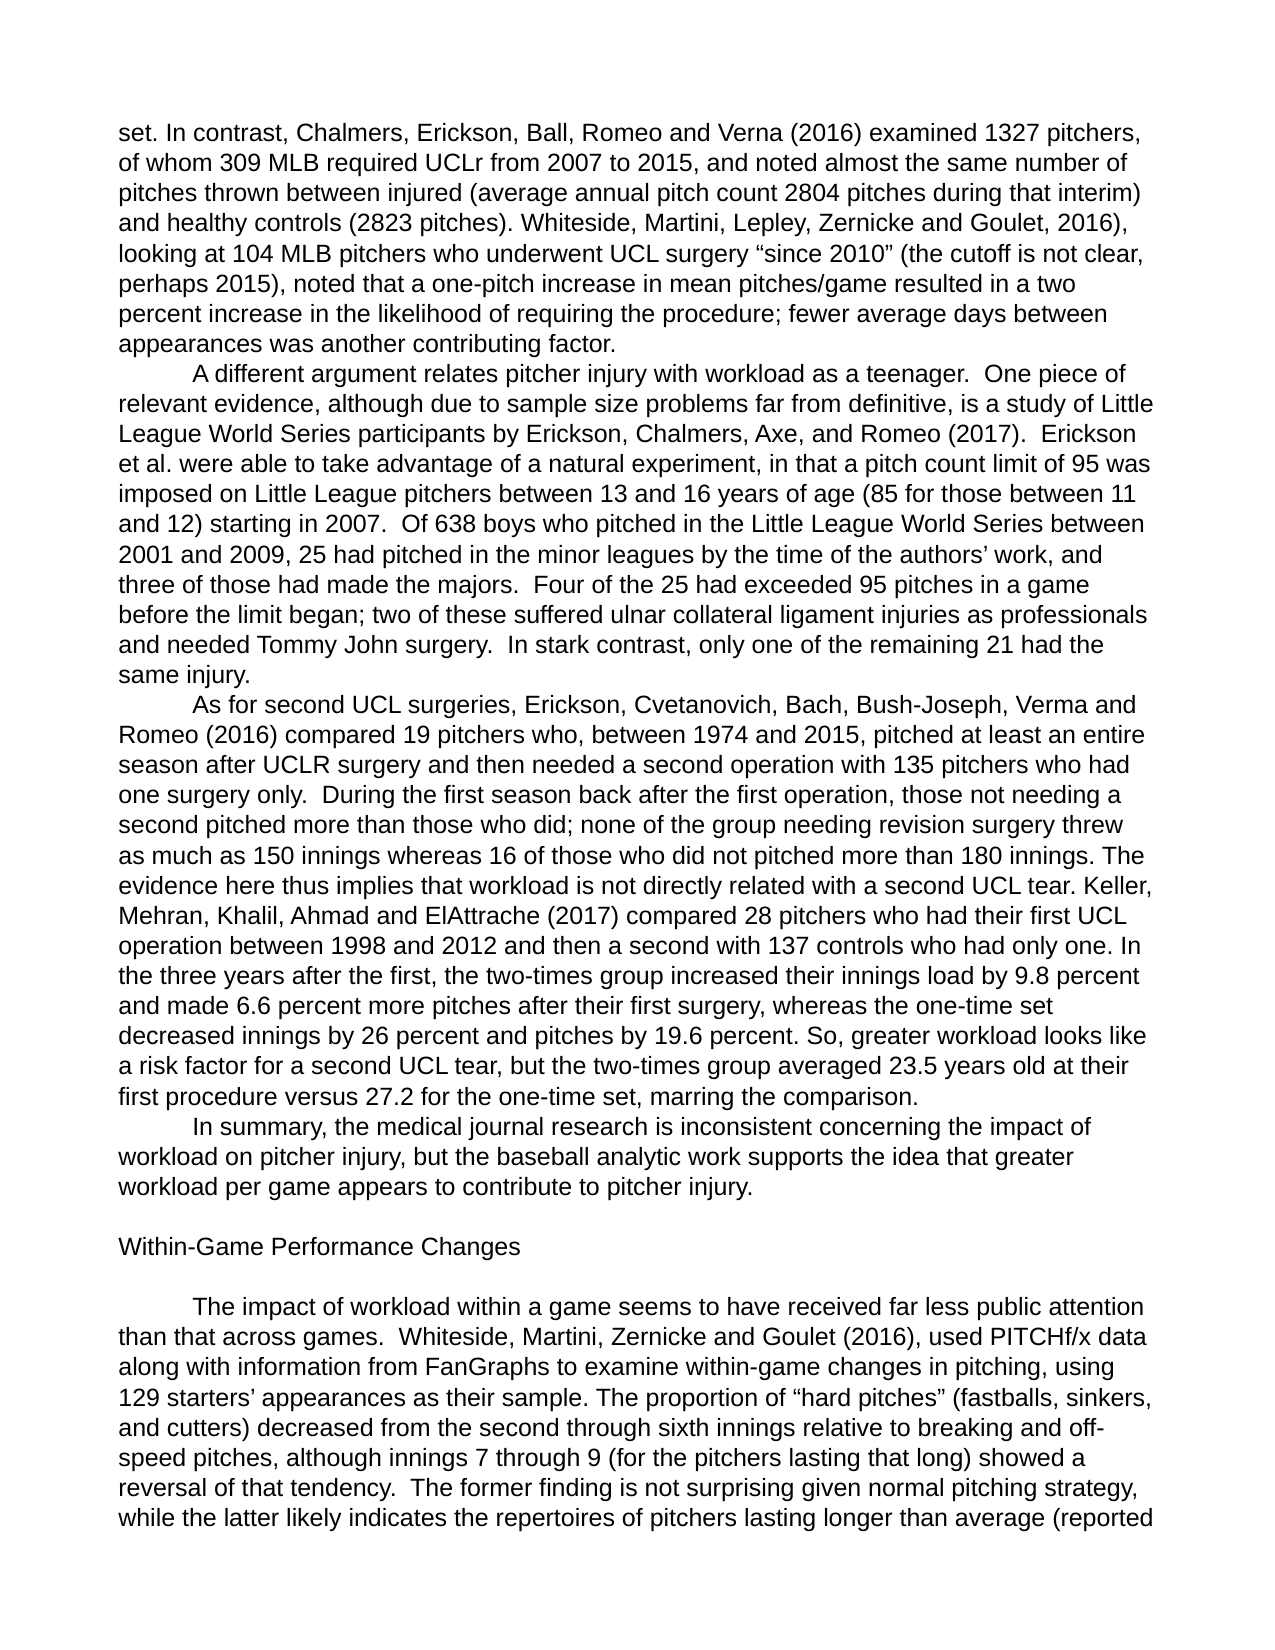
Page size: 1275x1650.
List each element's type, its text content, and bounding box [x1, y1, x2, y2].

text Within-Game Performance Changes [118, 1232, 1157, 1261]
text A different argument relates pitcher injury with workload as a teenager. One piece of relevant evidence, although due to sample size problems far from definitive, is a study of Little League World Series participants by Erickson, Chalmers, Axe, and Romeo (2017). Erickson et al. were able to take advantage of a natural experiment, in that a pitch count limit of 95 was imposed on Little League pitchers between 13 and 16 years of age (85 for those between 11 and 12) starting in 2007. Of 638 boys who pitched in the Little League World Series between 2001 and 2009, 25 had pitched in the minor leagues by the time of the authors’ work, and three of those had made the majors. Four of the 25 had exceeded 95 pitches in a game before the limit began; two of these suffered ulnar collateral ligament injuries as professionals and needed Tommy John surgery. In stark contrast, only one of the remaining 21 had the same injury. [118, 359, 1157, 689]
text As for second UCL surgeries, Erickson, Cvetanovich, Bach, Bush-Joseph, Verma and Romeo (2016) compared 19 pitchers who, between 1974 and 2015, pitched at least an entire season after UCLR surgery and then needed a second operation with 135 pitchers who had one surgery only. During the first season back after the first operation, those not needing a second pitched more than those who did; none of the group needing revision surgery threw as much as 150 innings whereas 16 of those who did not pitched more than 180 innings. The evidence here thus implies that workload is not directly related with a second UCL tear. Keller, Mehran, Khalil, Ahmad and ElAttrache (2017) compared 28 pitchers who had their first UCL operation between 1998 and 2012 and then a second with 137 controls who had only one. In the three years after the first, the two-times group increased their innings load by 9.8 percent and made 6.6 percent more pitches after their first surgery, whereas the one-time set decreased innings by 26 percent and pitches by 19.6 percent. So, greater workload looks like a risk factor for a second UCL tear, but the two-times group averaged 23.5 years old at their first procedure versus 27.2 for the one-time set, marring the comparison. [118, 690, 1157, 1110]
text In summary, the medical journal research is inconsistent concerning the impact of workload on pitcher injury, but the baseball analytic work supports the idea that greater workload per game appears to contribute to pitcher injury. [118, 1112, 1157, 1201]
text The impact of workload within a game seems to have received far less public attention than that across games. Whiteside, Martini, Zernicke and Goulet (2016), used PITCHf/x data along with information from FanGraphs to examine within-game changes in pitching, using 129 starters’ appearances as their sample. The proportion of “hard pitches” (fastballs, sinkers, and cutters) decreased from the second through sixth innings relative to breaking and off-speed pitches, although innings 7 through 9 (for the pitchers lasting that long) showed a reversal of that tendency. The former finding is not surprising given normal pitching strategy, while the latter likely indicates the repertoires of pitchers lasting longer than average (reported [118, 1292, 1157, 1532]
text set. In contrast, Chalmers, Erickson, Ball, Romeo and Verna (2016) examined 1327 pitchers, of whom 309 MLB required UCLr from 2007 to 2015, and noted almost the same number of pitches thrown between injured (average annual pitch count 2804 pitches during that interim) and healthy controls (2823 pitches). Whiteside, Martini, Lepley, Zernicke and Goulet, 2016), looking at 104 MLB pitchers who underwent UCL surgery “since 2010” (the cutoff is not clear, perhaps 2015), noted that a one-pitch increase in mean pitches/game resulted in a two percent increase in the likelihood of requiring the procedure; fewer average days between appearances was another contributing factor. [118, 118, 1157, 358]
